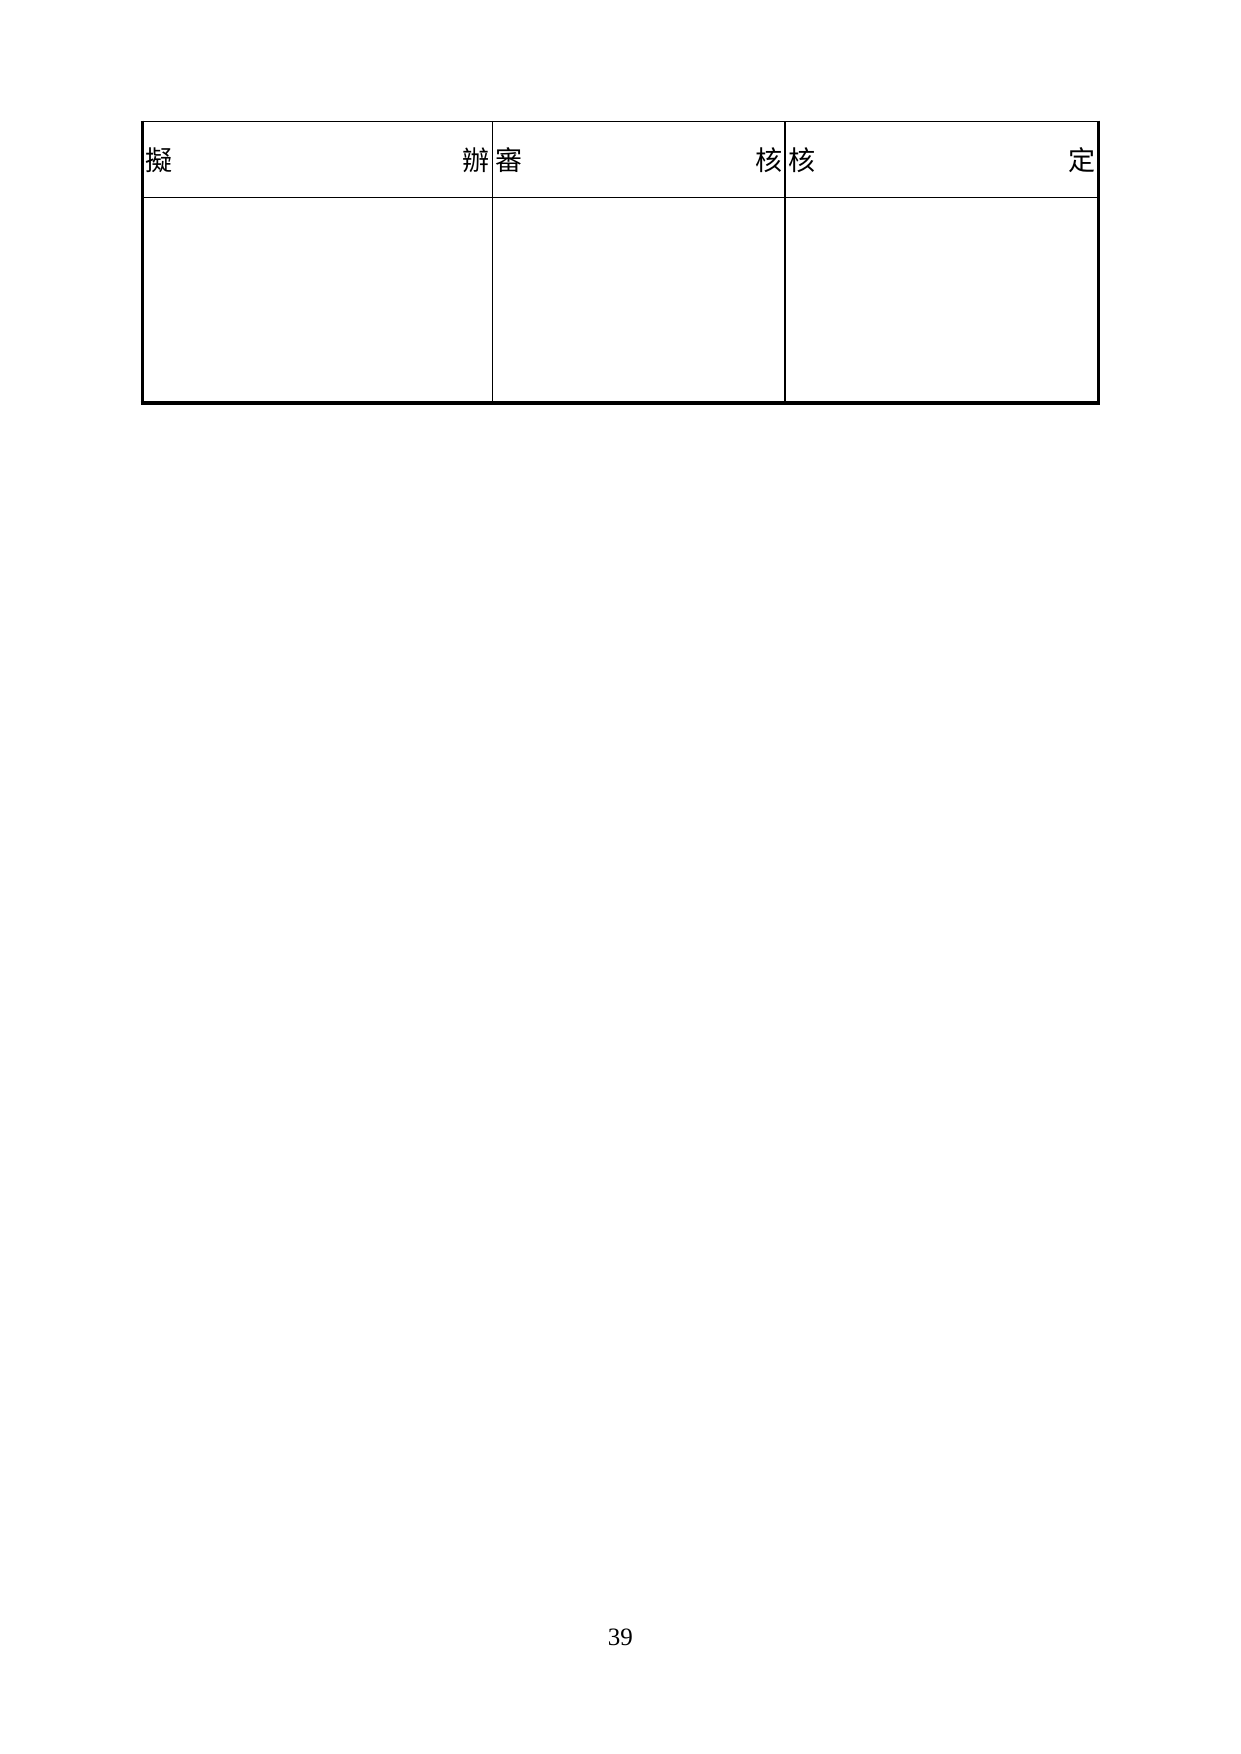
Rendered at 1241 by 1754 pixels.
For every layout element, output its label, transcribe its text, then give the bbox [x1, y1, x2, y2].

table_cell [144, 198, 492, 401]
table_cell 核定 [786, 122, 1097, 197]
table_cell [786, 198, 1097, 401]
table_cell 審核 [493, 122, 784, 197]
table_cell [493, 198, 784, 401]
table_cell 擬辦 [144, 122, 492, 197]
